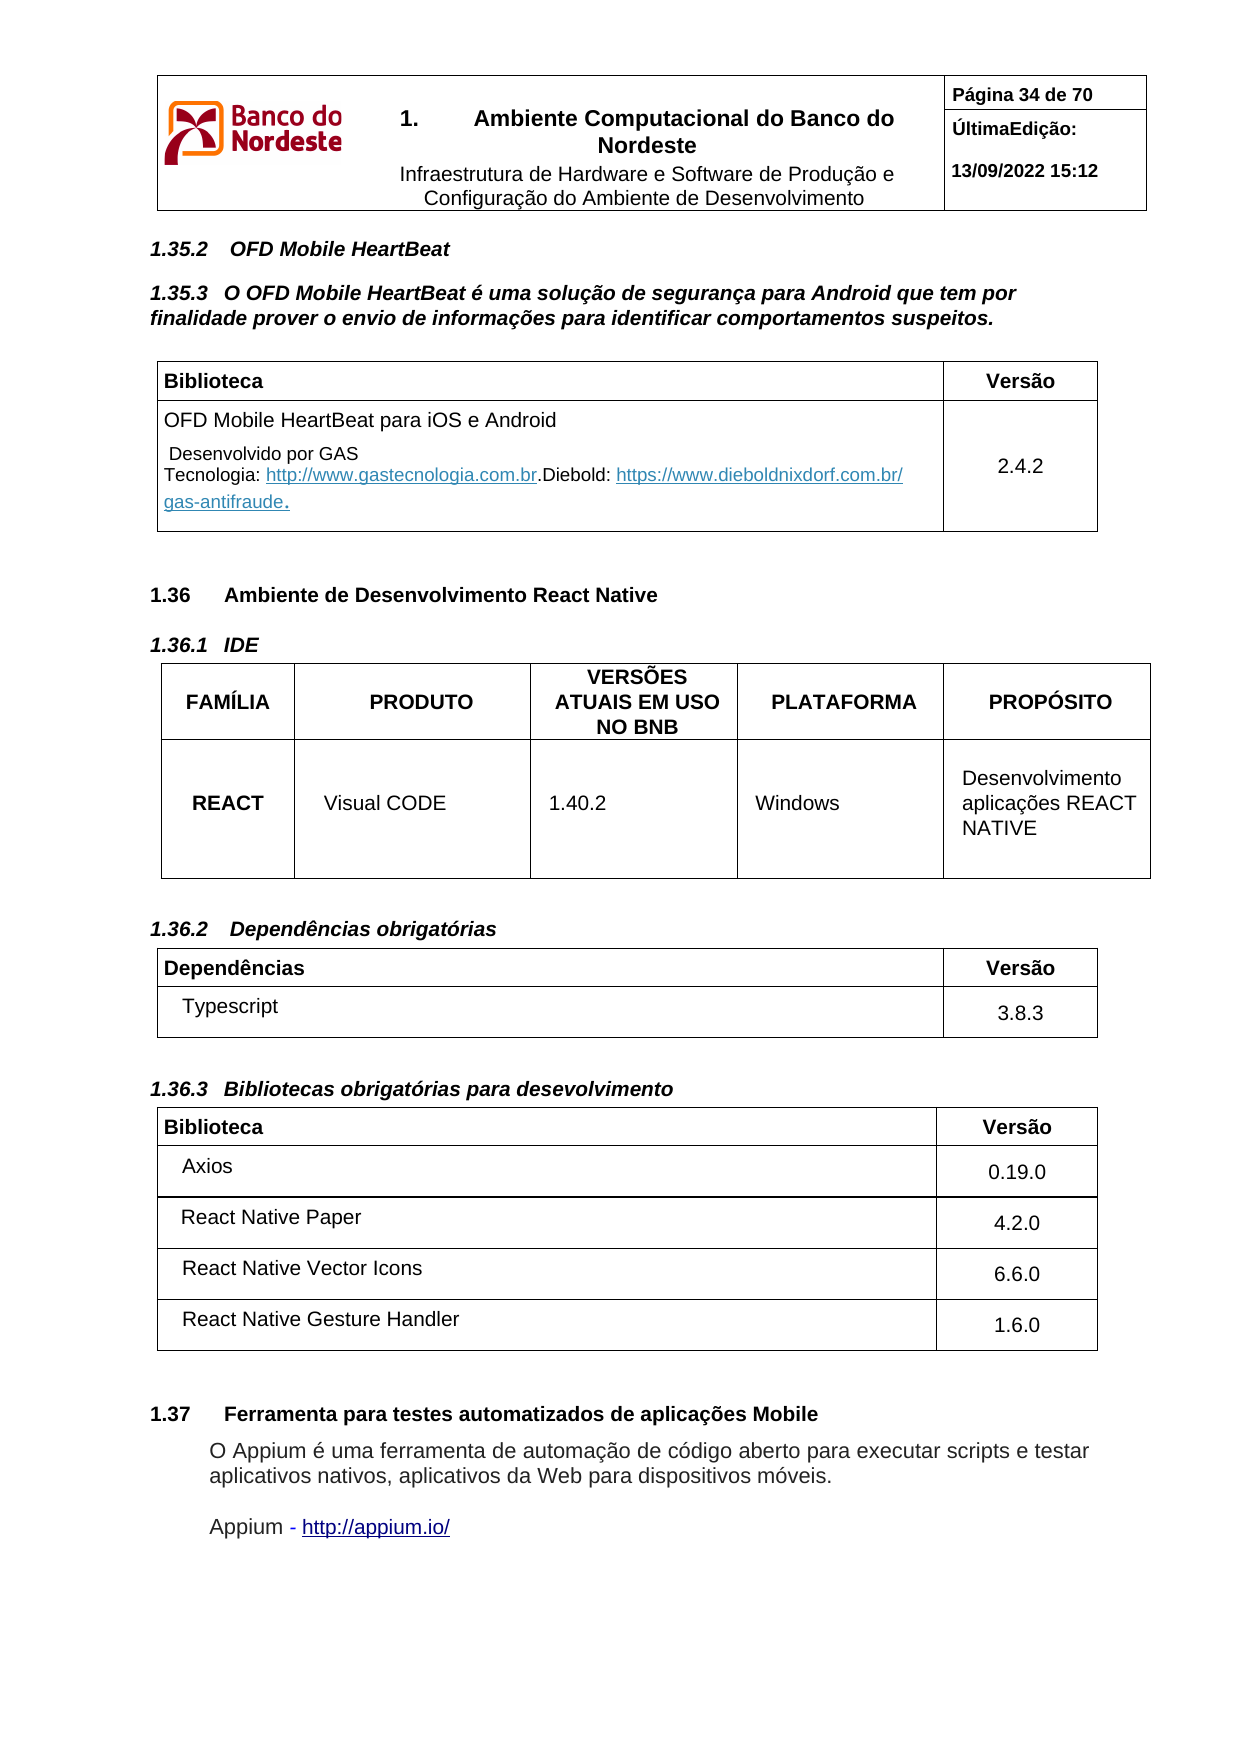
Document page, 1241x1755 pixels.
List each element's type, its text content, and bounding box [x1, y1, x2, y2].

table_header Versão [944, 362, 1097, 399]
table_cell Visual CODE [295, 740, 530, 878]
table_cell 2.4.2 [944, 401, 1097, 531]
table_cell 4.2.0 [937, 1198, 1097, 1247]
table_header Dependências [158, 949, 943, 986]
table_cell Axios [158, 1146, 936, 1196]
table_cell REACT [162, 740, 294, 878]
table_header PLATAFORMA [738, 664, 943, 739]
subtitle Bibliotecas obrigatórias para desevolvimento [150, 1076, 1090, 1101]
table_cell 1.6.0 [937, 1300, 1097, 1349]
table_header VERSÕES ATUAIS EM USO NO BNB [531, 664, 737, 739]
table_header FAMÍLIA [162, 664, 294, 739]
table_header Biblioteca [158, 362, 943, 399]
table_cell Windows [738, 740, 943, 878]
text Appium - http://appium.io/ [209, 1514, 1090, 1539]
table_cell 3.8.3 [944, 987, 1097, 1037]
table_cell 0.19.0 [937, 1146, 1097, 1196]
table_cell OFD Mobile HeartBeat para iOS e Android Desenvolvido por GAS Tecnologia: http://www.gastecnologia.com.br.Diebold: https://www.dieboldnixdorf.com.br/gas-antifraude. [158, 401, 943, 531]
table_cell 1.40.2 [531, 740, 737, 878]
subtitle Dependências obrigatórias [150, 916, 1090, 941]
table_header Biblioteca [158, 1108, 936, 1145]
table_cell React Native Paper [158, 1198, 936, 1247]
table_cell React Native Vector Icons [158, 1249, 936, 1298]
table_cell Desenvolvimento aplicações REACT NATIVE [944, 740, 1150, 878]
table_header PROPÓSITO [944, 664, 1150, 739]
table_cell Typescript [158, 987, 943, 1037]
subtitle OFD Mobile HeartBeat [150, 236, 1090, 261]
text O Appium é uma ferramenta de automação de código aberto para executar scripts e testar aplicativos nativos, aplicativos da Web para dispositivos móveis. [209, 1438, 1090, 1488]
subtitle Ferramenta para testes automatizados de aplicações Mobile [150, 1401, 1090, 1426]
subtitle O OFD Mobile HeartBeat é uma solução de segurança para Android que tem por finalidade prover o envio de informações para identificar comportamentos suspeitos. [150, 280, 1090, 330]
table_header Versão [944, 949, 1097, 986]
table_cell 6.6.0 [937, 1249, 1097, 1298]
subtitle IDE [150, 632, 1090, 657]
subtitle Ambiente de Desenvolvimento React Native [150, 582, 1090, 607]
table_header Versão [937, 1108, 1097, 1145]
table_cell React Native Gesture Handler [158, 1300, 936, 1349]
table_header PRODUTO [295, 664, 530, 739]
